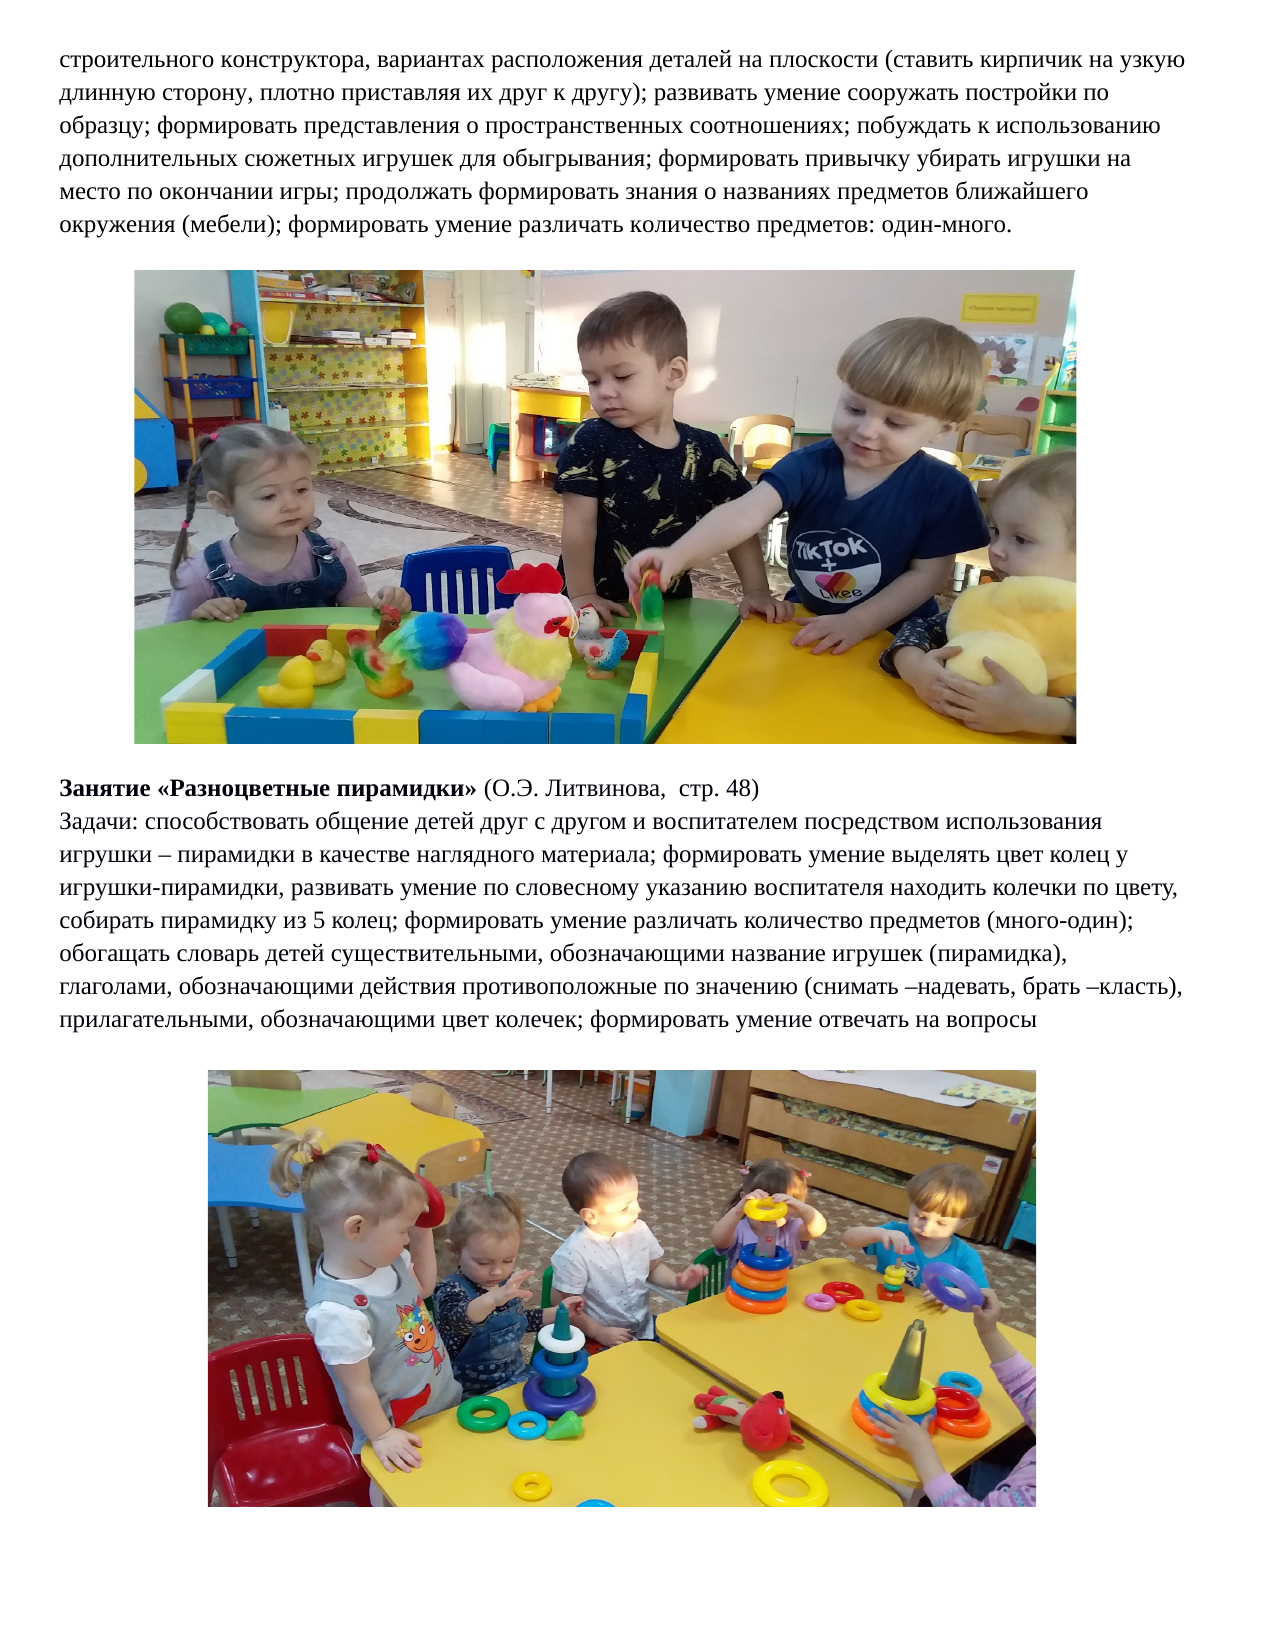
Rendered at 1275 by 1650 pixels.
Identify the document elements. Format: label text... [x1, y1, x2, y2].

text Задачи: способствовать общение детей друг с другом и воспитателем посредством использования игрушки – пирамидки в качестве наглядного материала; формировать умение выделять цвет колец у игрушки-пирамидки, развивать умение по словесному указанию воспитателя находить колечки по цвету, собирать пирамидку из 5 колец; формировать умение различать количество предметов (много-один); обогащать словарь детей существительными, обозначающими название игрушек (пирамидка), глаголами, обозначающими действия противоположные по значению (снимать –надевать, брать –класть), прилагательными, обозначающими цвет колечек; формировать умение отвечать на вопросы [59, 806, 1185, 1033]
text Занятие «Разноцветные пирамидки» (О.Э. Литвинова, стр. 48) [59, 773, 1185, 802]
text строительного конструктора, вариантах расположения деталей на плоскости (ставить кирпичик на узкую длинную сторону, плотно приставляя их друг к другу); развивать умение сооружать постройки по образцу; формировать представления о пространственных соотношениях; побуждать к использованию дополнительных сюжетных игрушек для обыгрывания; формировать привычку убирать игрушки на место по окончании игры; продолжать формировать знания о названиях предметов ближайшего окружения (мебели); формировать умение различать количество предметов: один-много. [59, 44, 1196, 238]
